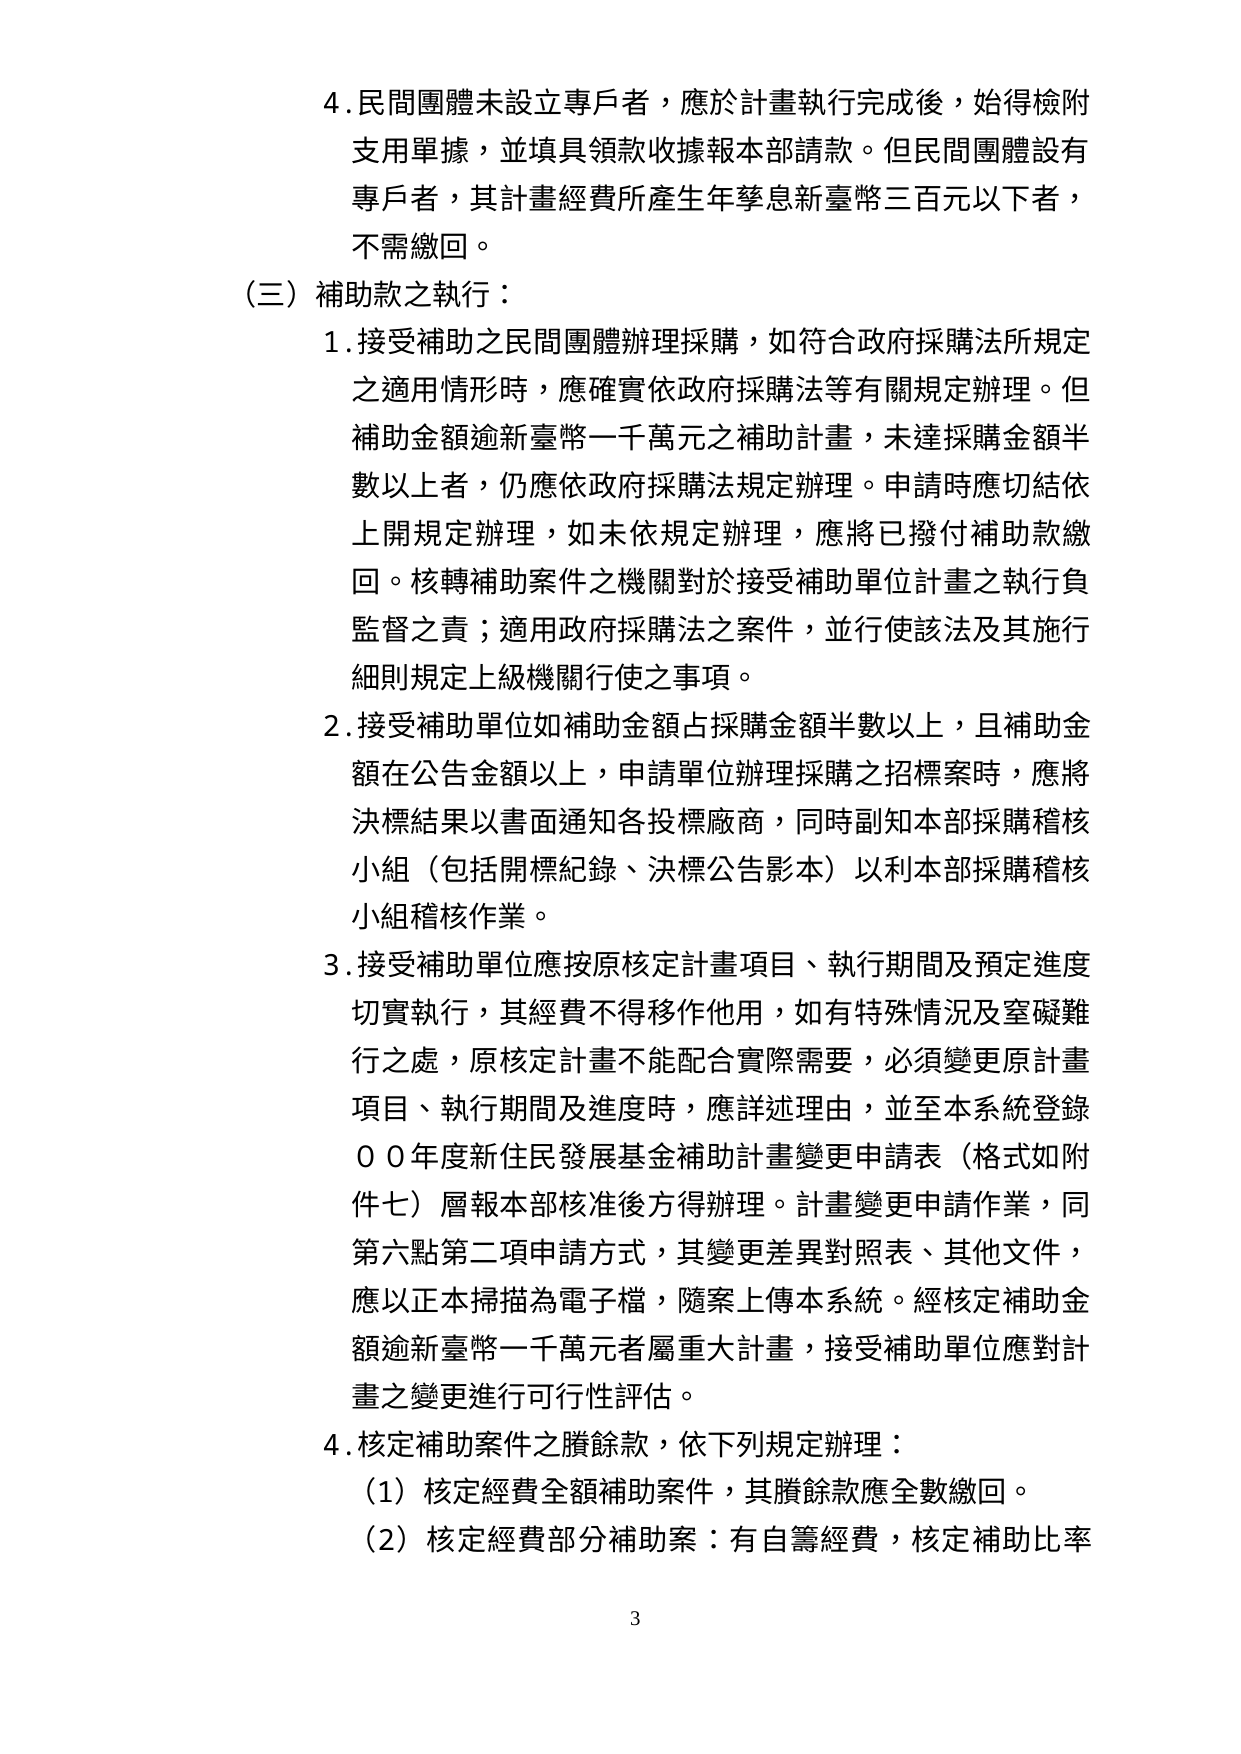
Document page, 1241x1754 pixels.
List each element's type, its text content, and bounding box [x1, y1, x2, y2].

text 3.接受補助單位應按原核定計畫項目、執行期間及預定進度切實執行，其經費不得移作他用，如有特殊情況及窒礙難行之處，原核定計畫不能配合實際需要，必須變更原計畫項目、執行期間及進度時，應詳述理由，並至本系統登錄００年度新住民發展基金補助計畫變更申請表（格式如附件七）層報本部核准後方得辦理。計畫變更申請作業，同第六點第二項申請方式，其變更差異對照表、其他文件，應以正本掃描為電子檔，隨案上傳本系統。經核定補助金額逾新臺幣一千萬元者屬重大計畫，接受補助單位應對計畫之變更進行可行性評估。 [322, 937, 1092, 1417]
text （1）核定經費全額補助案件，其賸餘款應全數繳回。 [347, 1464, 1092, 1512]
text （三）補助款之執行： [227, 267, 1092, 314]
text 4.核定補助案件之賸餘款，依下列規定辦理： [322, 1417, 1092, 1464]
text 1.接受補助之民間團體辦理採購，如符合政府採購法所規定之適用情形時，應確實依政府採購法等有關規定辦理。但補助金額逾新臺幣一千萬元之補助計畫，未達採購金額半數以上者，仍應依政府採購法規定辦理。申請時應切結依上開規定辦理，如未依規定辦理，應將已撥付補助款繳回。核轉補助案件之機關對於接受補助單位計畫之執行負監督之責；適用政府採購法之案件，並行使該法及其施行細則規定上級機關行使之事項。 [322, 314, 1092, 698]
text 2.接受補助單位如補助金額占採購金額半數以上，且補助金額在公告金額以上，申請單位辦理採購之招標案時，應將決標結果以書面通知各投標廠商，同時副知本部採購稽核小組（包括開標紀錄、決標公告影本）以利本部採購稽核小組稽核作業。 [322, 698, 1092, 937]
text 4.民間團體未設立專戶者，應於計畫執行完成後，始得檢附支用單據，並填具領款收據報本部請款。但民間團體設有專戶者，其計畫經費所產生年孳息新臺幣三百元以下者，不需繳回。 [322, 75, 1092, 267]
text （2）核定經費部分補助案：有自籌經費，核定補助比率 [347, 1512, 1092, 1560]
